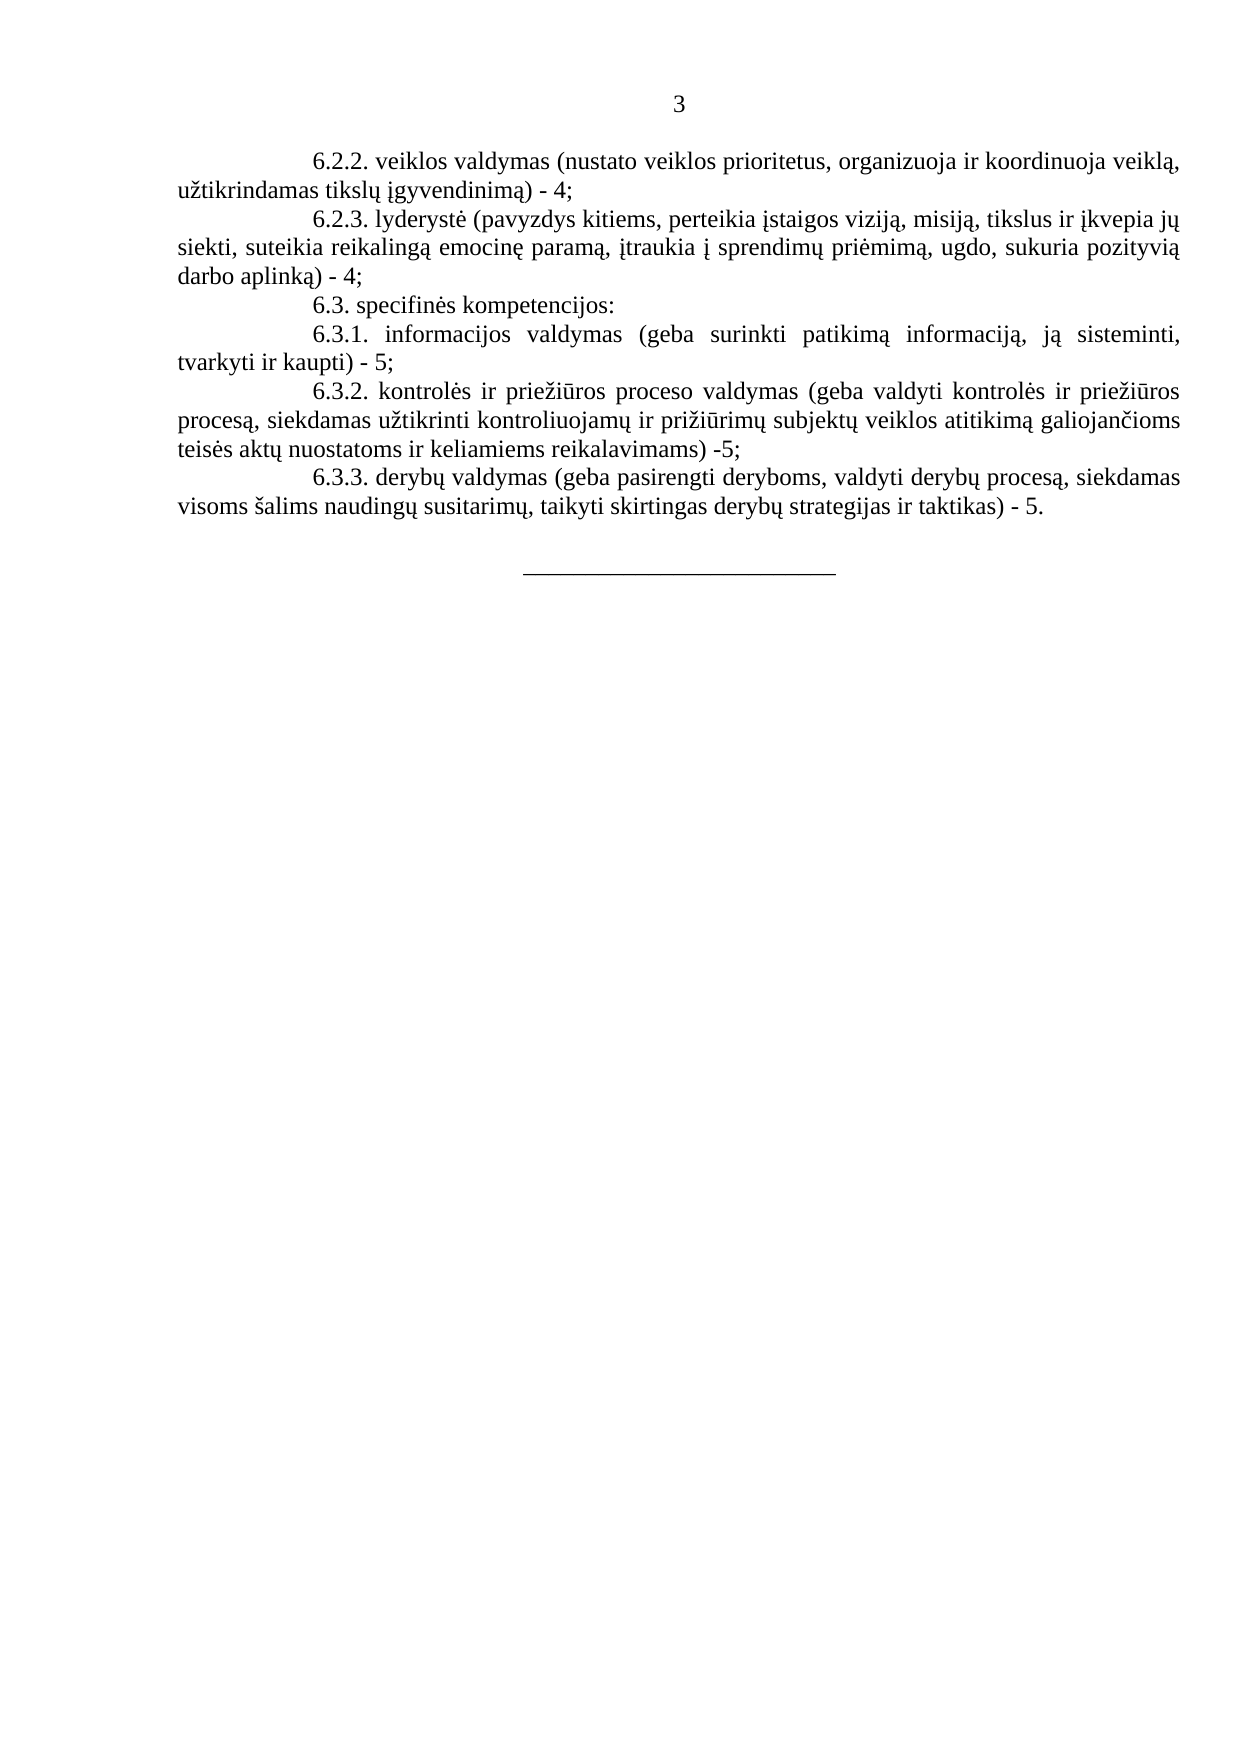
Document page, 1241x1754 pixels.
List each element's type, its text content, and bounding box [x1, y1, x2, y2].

text _________________________ [177, 549, 1181, 577]
text 6.3.2. kontrolės ir priežiūros proceso valdymas (geba valdyti kontrolės ir priežiūros procesą, siekdamas užtikrinti kontroliuojamų ir prižiūrimų subjektų veiklos atitikimą galiojančioms teisės aktų nuostatoms ir keliamiems reikalavimams) -5; [177, 376, 1181, 462]
text 6.2.2. veiklos valdymas (nustato veiklos prioritetus, organizuoja ir koordinuoja veiklą, užtikrindamas tikslų įgyvendinimą) - 4; [177, 146, 1181, 204]
text 6.2.3. lyderystė (pavyzdys kitiems, perteikia įstaigos viziją, misiją, tikslus ir įkvepia jų siekti, suteikia reikalingą emocinę paramą, įtraukia į sprendimų priėmimą, ugdo, sukuria pozityvią darbo aplinką) - 4; [177, 204, 1181, 290]
text 6.3.1. informacijos valdymas (geba surinkti patikimą informaciją, ją sisteminti, tvarkyti ir kaupti) - 5; [177, 319, 1181, 376]
text 6.3. specifinės kompetencijos: [177, 290, 1181, 319]
text 6.3.3. derybų valdymas (geba pasirengti deryboms, valdyti derybų procesą, siekdamas visoms šalims naudingų susitarimų, taikyti skirtingas derybų strategijas ir taktikas) - 5. [177, 462, 1181, 520]
